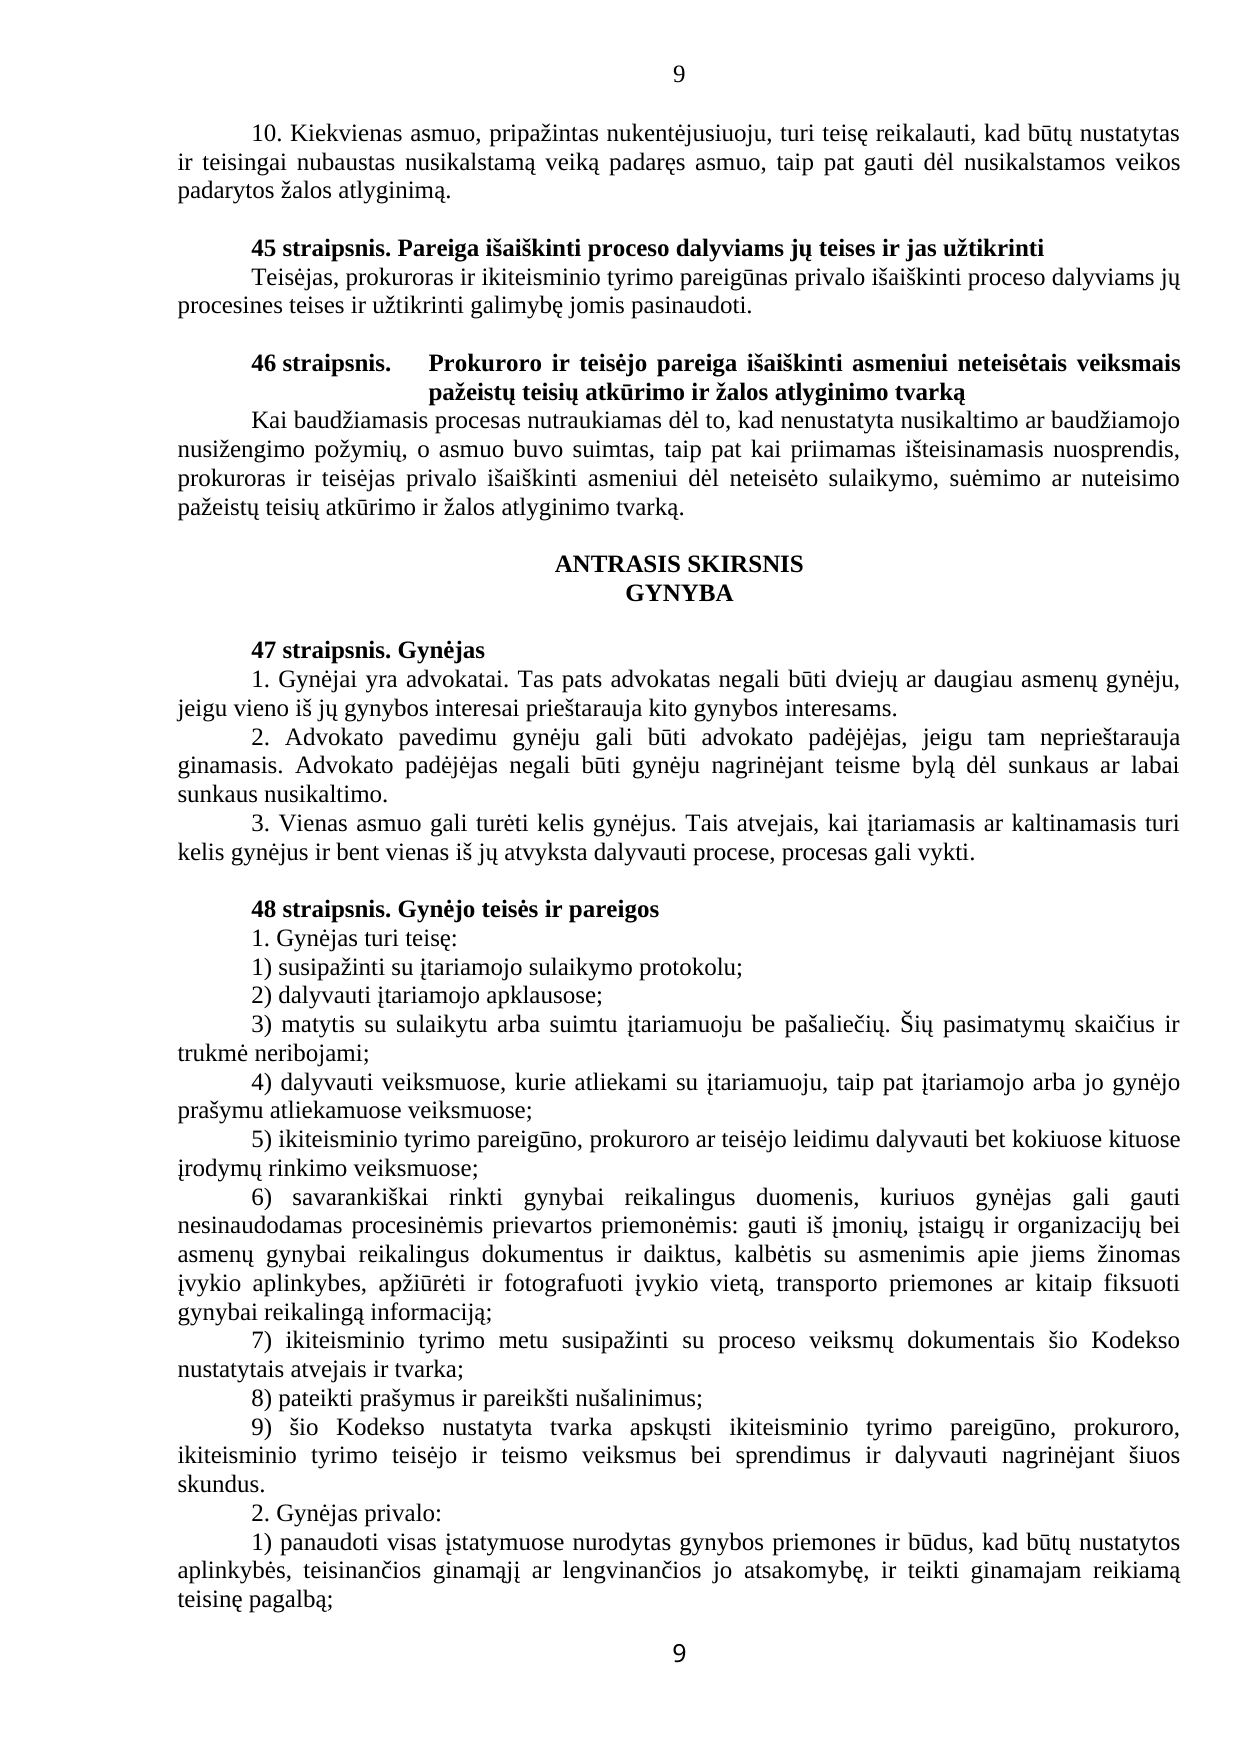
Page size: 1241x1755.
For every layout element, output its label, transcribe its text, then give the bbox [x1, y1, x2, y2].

text ANTRASIS SKIRSNIS [177, 549, 1181, 578]
text 48 straipsnis. Gynėjo teisės ir pareigos [177, 894, 1181, 923]
text 9) šio Kodekso nustatyta tvarka apskųsti ikiteisminio tyrimo pareigūno, prokuroro, ikiteisminio tyrimo teisėjo ir teismo veiksmus bei sprendimus ir dalyvauti nagrinėjant šiuos skundus. [177, 1412, 1181, 1498]
text 6) savarankiškai rinkti gynybai reikalingus duomenis, kuriuos gynėjas gali gauti nesinaudodamas procesinėmis prievartos priemonėmis: gauti iš įmonių, įstaigų ir organizacijų bei asmenų gynybai reikalingus dokumentus ir daiktus, kalbėtis su asmenimis apie jiems žinomas įvykio aplinkybes, apžiūrėti ir fotografuoti įvykio vietą, transporto priemones ar kitaip fiksuoti gynybai reikalingą informaciją; [177, 1182, 1181, 1326]
text 3) matytis su sulaikytu arba suimtu įtariamuoju be pašaliečių. Šių pasimatymų skaičius ir trukmė neribojami; [177, 1009, 1181, 1067]
text 46 straipsnis. Prokuroro ir teisėjo pareiga išaiškinti asmeniui neteisėtais veiksmais pažeistų teisių atkūrimo ir žalos atlyginimo tvarką [251, 348, 1181, 406]
text 4) dalyvauti veiksmuose, kurie atliekami su įtariamuoju, taip pat įtariamojo arba jo gynėjo prašymu atliekamuose veiksmuose; [177, 1067, 1181, 1124]
text 1) susipažinti su įtariamojo sulaikymo protokolu; [177, 952, 1181, 981]
text 1. Gynėjas turi teisę: [177, 923, 1181, 952]
text 2. Advokato pavedimu gynėju gali būti advokato padėjėjas, jeigu tam neprieštarauja ginamasis. Advokato padėjėjas negali būti gynėju nagrinėjant teisme bylą dėl sunkaus ar labai sunkaus nusikaltimo. [177, 722, 1181, 808]
text 1. Gynėjai yra advokatai. Tas pats advokatas negali būti dviejų ar daugiau asmenų gynėju, jeigu vieno iš jų gynybos interesai prieštarauja kito gynybos interesams. [177, 664, 1181, 722]
text 47 straipsnis. Gynėjas [177, 636, 1181, 664]
text 5) ikiteisminio tyrimo pareigūno, prokuroro ar teisėjo leidimu dalyvauti bet kokiuose kituose įrodymų rinkimo veiksmuose; [177, 1124, 1181, 1182]
text 45 straipsnis. Pareiga išaiškinti proceso dalyviams jų teises ir jas užtikrinti [177, 233, 1181, 262]
text Gynyba [177, 578, 1181, 607]
text 10. Kiekvienas asmuo, pripažintas nukentėjusiuoju, turi teisę reikalauti, kad būtų nustatytas ir teisingai nubaustas nusikalstamą veiką padaręs asmuo, taip pat gauti dėl nusikalstamos veikos padarytos žalos atlyginimą. [177, 118, 1181, 204]
text Kai baudžiamasis procesas nutraukiamas dėl to, kad nenustatyta nusikaltimo ar baudžiamojo nusižengimo požymių, o asmuo buvo suimtas, taip pat kai priimamas išteisinamasis nuosprendis, prokuroras ir teisėjas privalo išaiškinti asmeniui dėl neteisėto sulaikymo, suėmimo ar nuteisimo pažeistų teisių atkūrimo ir žalos atlyginimo tvarką. [177, 406, 1181, 521]
text 2. Gynėjas privalo: [177, 1498, 1181, 1527]
text Teisėjas, prokuroras ir ikiteisminio tyrimo pareigūnas privalo išaiškinti proceso dalyviams jų procesines teises ir užtikrinti galimybę jomis pasinaudoti. [177, 262, 1181, 319]
text 7) ikiteisminio tyrimo metu susipažinti su proceso veiksmų dokumentais šio Kodekso nustatytais atvejais ir tvarka; [177, 1326, 1181, 1383]
text 1) panaudoti visas įstatymuose nurodytas gynybos priemones ir būdus, kad būtų nustatytos aplinkybės, teisinančios ginamąjį ar lengvinančios jo atsakomybę, ir teikti ginamajam reikiamą teisinę pagalbą; [177, 1527, 1181, 1613]
text 8) pateikti prašymus ir pareikšti nušalinimus; [177, 1383, 1181, 1412]
text 2) dalyvauti įtariamojo apklausose; [177, 981, 1181, 1009]
text 3. Vienas asmuo gali turėti kelis gynėjus. Tais atvejais, kai įtariamasis ar kaltinamasis turi kelis gynėjus ir bent vienas iš jų atvyksta dalyvauti procese, procesas gali vykti. [177, 808, 1181, 866]
